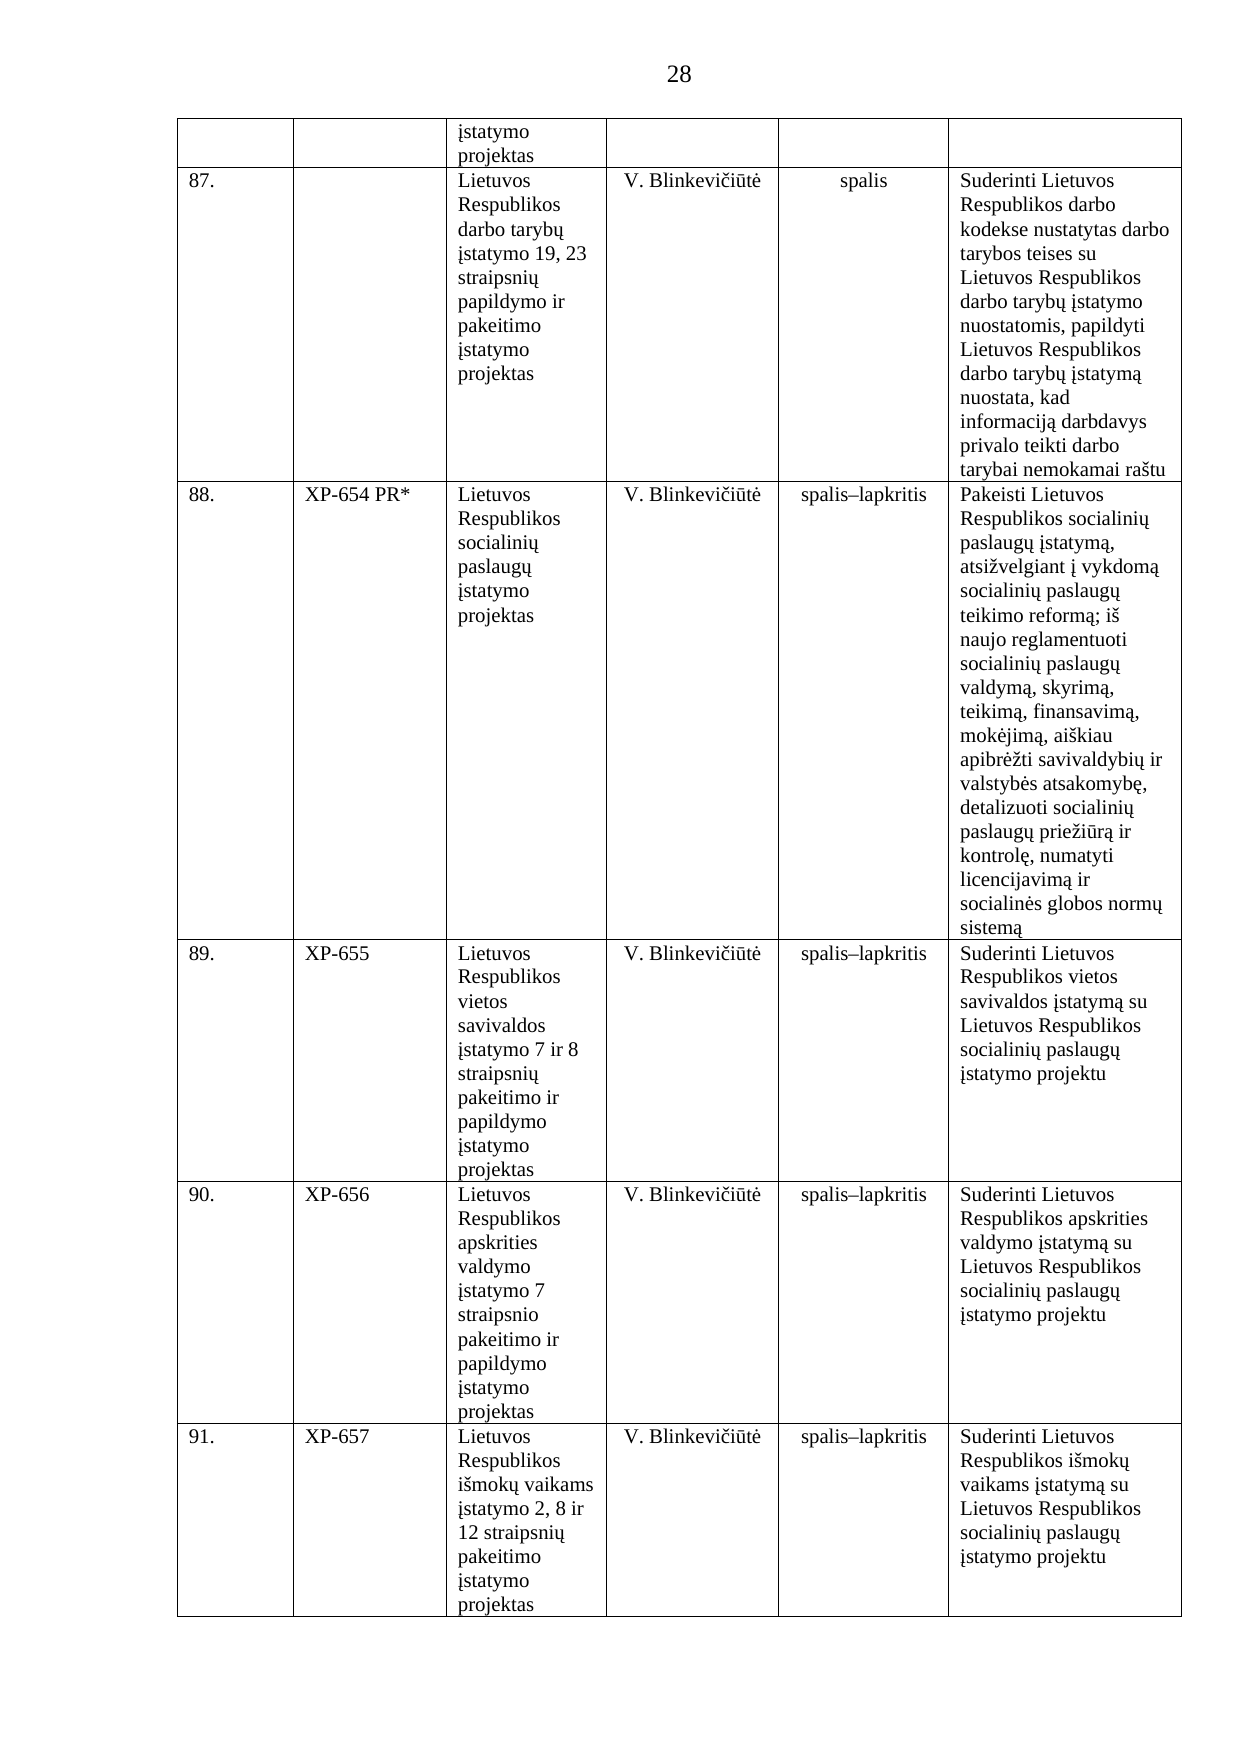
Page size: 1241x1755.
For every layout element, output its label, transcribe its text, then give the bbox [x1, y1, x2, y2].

table_cell Lietuvos Respublikos socialinių paslaugų įstatymo projektas [447, 482, 606, 939]
table_cell spalis–lapkritis [779, 482, 948, 939]
table_cell 91. [178, 1424, 293, 1616]
table_cell Suderinti Lietuvos Respublikos apskrities valdymo įstatymą su Lietuvos Respublikos socialinių paslaugų įstatymo projektu [949, 1182, 1181, 1423]
table_cell XP-657 [294, 1424, 446, 1616]
table_cell spalis–lapkritis [779, 940, 948, 1181]
table_cell spalis–lapkritis [779, 1424, 948, 1616]
table_cell Lietuvos Respublikos apskrities valdymo įstatymo 7 straipsnio pakeitimo ir papildymo įstatymo projektas [447, 1182, 606, 1423]
table_cell [178, 119, 293, 167]
table_cell 89. [178, 940, 293, 1181]
table_cell Lietuvos Respublikos išmokų vaikams įstatymo 2, 8 ir 12 straipsnių pakeitimo įstatymo projektas [447, 1424, 606, 1616]
table_cell V. Blinkevičiūtė [607, 1182, 778, 1423]
table_cell [294, 119, 446, 167]
table_cell V. Blinkevičiūtė [607, 168, 778, 481]
table_cell [607, 119, 778, 167]
table_cell spalis–lapkritis [779, 1182, 948, 1423]
table_cell Suderinti Lietuvos Respublikos darbo kodekse nustatytas darbo tarybos teises su Lietuvos Respublikos darbo tarybų įstatymo nuostatomis, papildyti Lietuvos Respublikos darbo tarybų įstatymą nuostata, kad informaciją darbdavys privalo teikti darbo tarybai nemokamai raštu [949, 168, 1181, 481]
table_cell XP-656 [294, 1182, 446, 1423]
table_cell XP-655 [294, 940, 446, 1181]
table_cell [779, 119, 948, 167]
table_cell įstatymo projektas [447, 119, 606, 167]
table_cell spalis [779, 168, 948, 481]
table_cell 90. [178, 1182, 293, 1423]
table_cell [949, 119, 1181, 167]
table_cell V. Blinkevičiūtė [607, 940, 778, 1181]
table_cell V. Blinkevičiūtė [607, 482, 778, 939]
table_cell [294, 168, 446, 481]
table_cell XP-654 PR* [294, 482, 446, 939]
table_cell V. Blinkevičiūtė [607, 1424, 778, 1616]
table_cell Pakeisti Lietuvos Respublikos socialinių paslaugų įstatymą, atsižvelgiant į vykdomą socialinių paslaugų teikimo reformą; iš naujo reglamentuoti socialinių paslaugų valdymą, skyrimą, teikimą, finansavimą, mokėjimą, aiškiau apibrėžti savivaldybių ir valstybės atsakomybę, detalizuoti socialinių paslaugų priežiūrą ir kontrolę, numatyti licencijavimą ir socialinės globos normų sistemą [949, 482, 1181, 939]
table_cell Lietuvos Respublikos vietos savivaldos įstatymo 7 ir 8 straipsnių pakeitimo ir papildymo įstatymo projektas [447, 940, 606, 1181]
table_cell 88. [178, 482, 293, 939]
table_cell Suderinti Lietuvos Respublikos vietos savivaldos įstatymą su Lietuvos Respublikos socialinių paslaugų įstatymo projektu [949, 940, 1181, 1181]
table_cell Suderinti Lietuvos Respublikos išmokų vaikams įstatymą su Lietuvos Respublikos socialinių paslaugų įstatymo projektu [949, 1424, 1181, 1616]
table_cell 87. [178, 168, 293, 481]
table_cell Lietuvos Respublikos darbo tarybų įstatymo 19, 23 straipsnių papildymo ir pakeitimo įstatymo projektas [447, 168, 606, 481]
